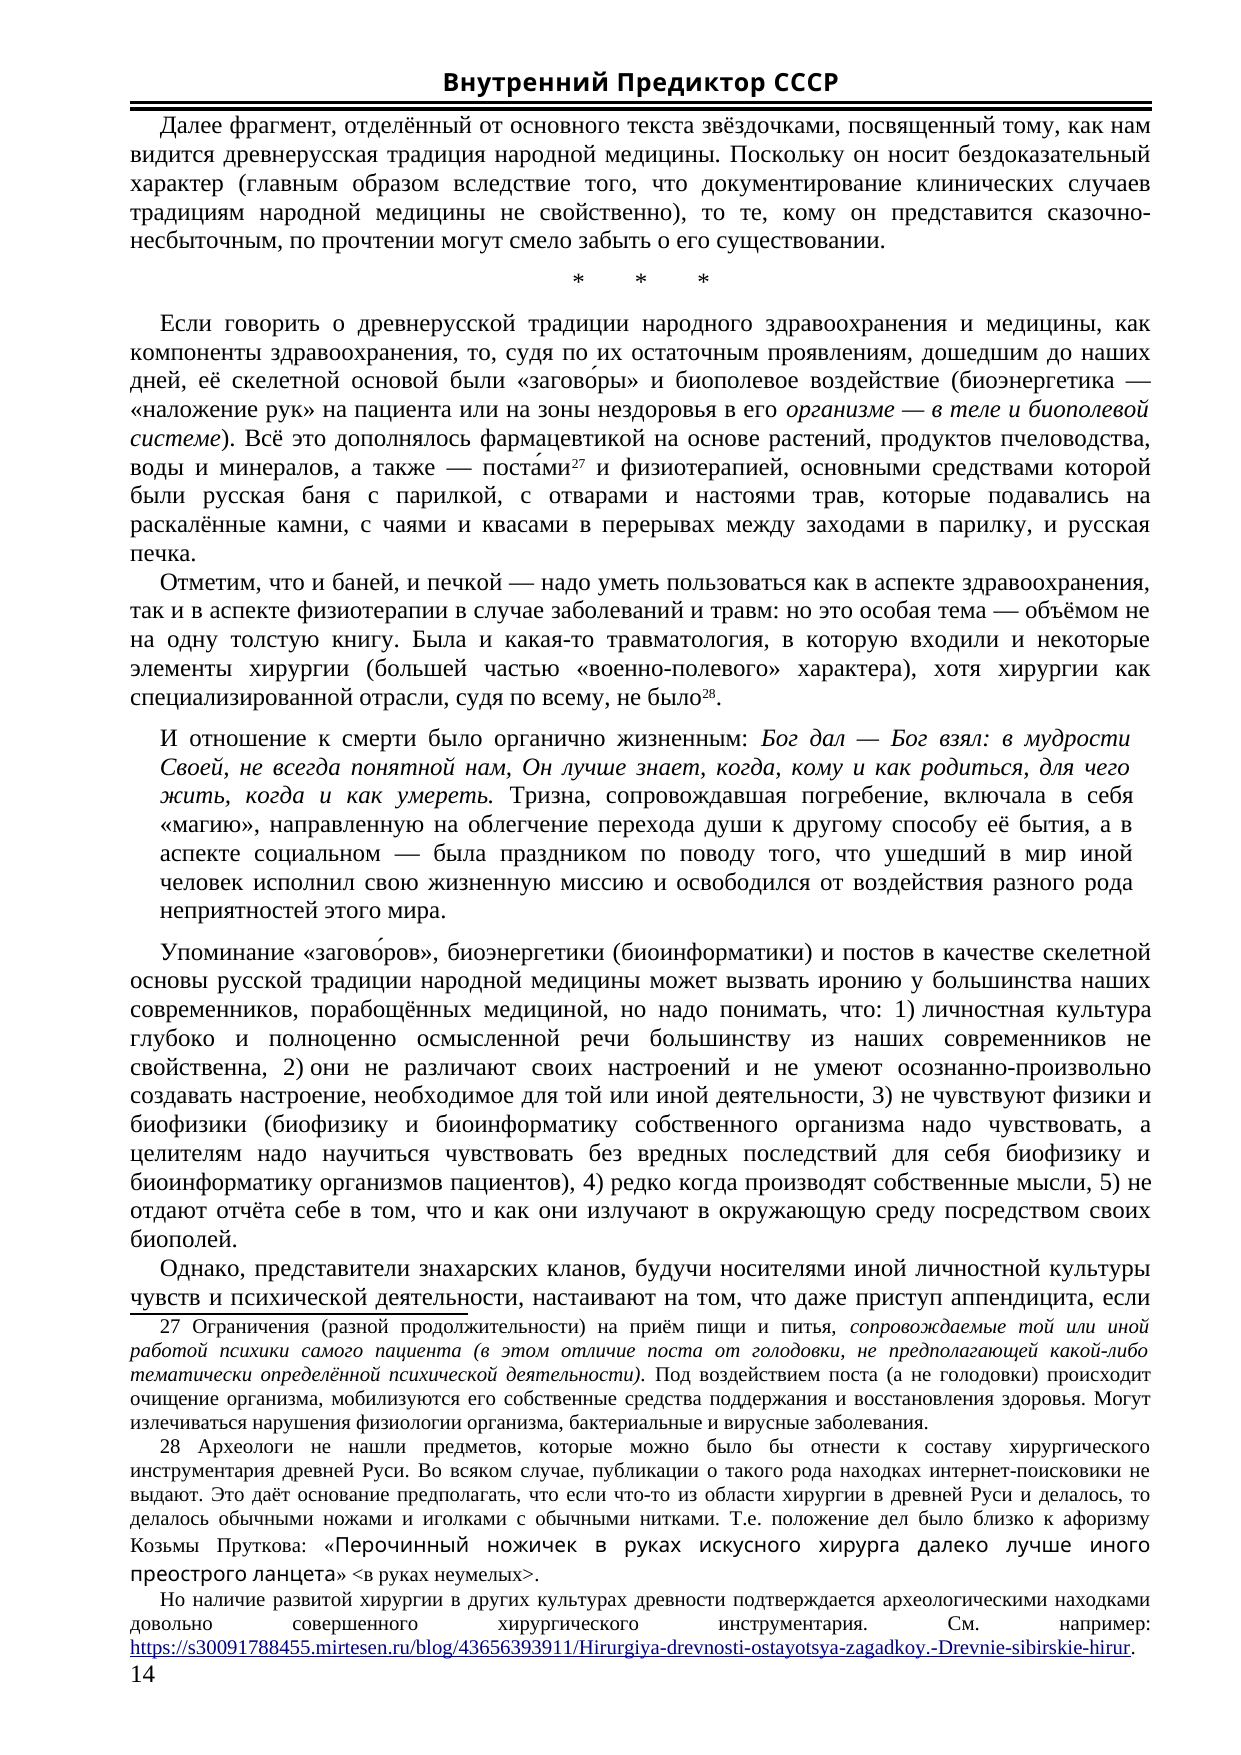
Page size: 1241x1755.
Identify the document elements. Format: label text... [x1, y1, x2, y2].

text Далее фрагмент, отделённый от основного текста звёздочками, посвященный тому, как нам видится древнерусская традиция народной медицины. Поскольку он носит бездоказательный характер (главным образом вследствие того, что документирование клинических случаев традициям народной медицины не свойственно), то те, кому он представится сказочно-несбыточным, по прочтении могут смело забыть о его существовании. [130, 111, 1152, 254]
text Но наличие развитой хирургии в других культурах древности подтверждается археологическими находками довольно совершенного хирургического инструментария. См. например: https://s30091788455.mirtesen.ru/blog/43656393911/Hirurgiya-drevnosti-ostayotsya-zagadkoy.-Drevnie-sibirskie-hirur. [130, 1587, 1152, 1659]
text Отметим, что и баней, и печкой — надо уметь пользоваться как в аспекте здравоохранения, так и в аспекте физиотерапии в случае заболеваний и травм: но это особая тема — объёмом не на одну толстую книгу. Была и какая-то травматология, в которую входили и некоторые элементы хирургии (большей частью «военно-полевого» характера), хотя хирургии как специализированной отрасли, судя по всему, не было. [130, 567, 1152, 711]
text Ограничения (разной продолжительности) на приём пищи и питья, сопровождаемые той или иной работой психики самого пациента (в этом отличие поста от голодовки, не предполагающей какой-либо тематически определённой психической деятельности). Под воздействием поста (а не голодовки) происходит очищение организма, мобилизуются его собственные средства поддержания и восстановления здоровья. Могут излечиваться нарушения физиологии организма, бактериальные и вирусные заболевания. [130, 1314, 1152, 1434]
text Если говорить о древнерусской традиции народного здравоохранения и медицины, как компоненты здравоохранения, то, судя по их остаточным проявлениям, дошедшим до наших дней, её скелетной основой были «загово́ры» и биополевое воздействие (биоэнергетика — «наложение рук» на пациента или на зоны нездоровья в его организме — в теле и биополевой системе). Всё это дополнялось фармацевтикой на основе растений, продуктов пчеловодства, воды и минералов, а также — поста́ми и физиотерапией, основными средствами которой были русская баня с парилкой, с отварами и настоями трав, которые подавались на раскалённые камни, с чаями и квасами в перерывах между заходами в парилку, и русская печка. [130, 308, 1152, 567]
text * * * [130, 267, 1152, 296]
text Упоминание «загово́ров», биоэнергетики (биоинформатики) и постов в качестве скелетной основы русской традиции народной медицины может вызвать иронию у большинства наших современников, порабощённых медициной, но надо понимать, что: 1) личностная культура глубоко и полноценно осмысленной речи большинству из наших современников не свойственна, 2) они не различают своих настроений и не умеют осознанно-произвольно создавать настроение, необходимое для той или иной деятельности, 3) не чувствуют физики и биофизики (биофизику и биоинформатику собственного организма надо чувствовать, а целителям надо научиться чувствовать без вредных последствий для себя биофизику и биоинформатику организмов пациентов), 4) редко когда производят собственные мысли, 5) не отдают отчёта себе в том, что и как они излучают в окружающую среду посредством своих биополей. [130, 937, 1152, 1253]
text Археологи не нашли предметов, которые можно было бы отнести к составу хирургического инструментария древней Руси. Во всяком случае, публикации о такого рода находках интернет-поисковики не выдают. Это даёт основание предполагать, что если что-то из области хирургии в древней Руси и делалось, то делалось обычными ножами и иголками с обычными нитками. Т.е. положение дел было близко к афоризму Козьмы Пруткова: «Перочинный ножичек в руках искусного хирурга далеко лучше иного преострого ланцета» <в руках неумелых>. [130, 1434, 1152, 1587]
text И отношение к смерти было органично жизненным: Бог дал — Бог взял: в мудрости Своей, не всегда понятной нам, Он лучше знает, когда, кому и как родиться, для чего жить, когда и как умереть. Тризна, сопровождавшая погребение, включала в себя «магию», направленную на облегчение перехода души к другому способу её бытия, а в аспекте социальном — была праздником по поводу того, что ушедший в мир иной человек исполнил свою жизненную миссию и освободился от воздействия разного рода неприятностей этого мира. [159, 723, 1134, 924]
text Однако, представители знахарских кланов, будучи носителями иной личностной культуры чувств и психической деятельности, настаивают на том, что даже приступ аппендицита, если [130, 1253, 1152, 1311]
